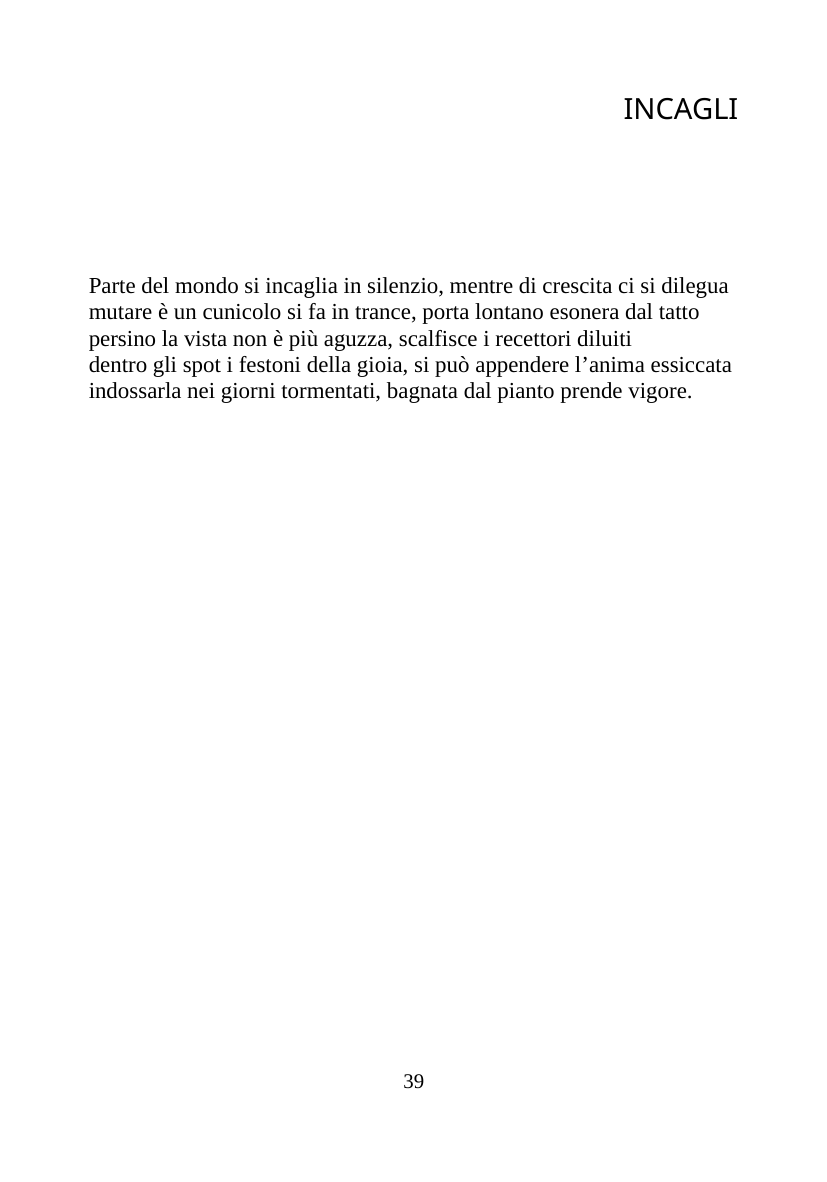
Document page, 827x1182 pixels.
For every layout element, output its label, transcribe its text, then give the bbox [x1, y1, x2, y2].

text mutare è un cunicolo si fa in trance, porta lontano esonera dal tatto [88, 298, 738, 325]
text indossarla nei giorni tormentati, bagnata dal pianto prende vigore. [88, 377, 738, 404]
text persino la vista non è più aguzza, scalfisce i recettori diluiti [88, 325, 738, 351]
text dentro gli spot i festoni della gioia, si può appendere l’anima essiccata [88, 351, 738, 377]
text Parte del mondo si incaglia in silenzio, mentre di crescita ci si dilegua [88, 272, 738, 298]
subtitle INCAGLI [88, 88, 738, 128]
